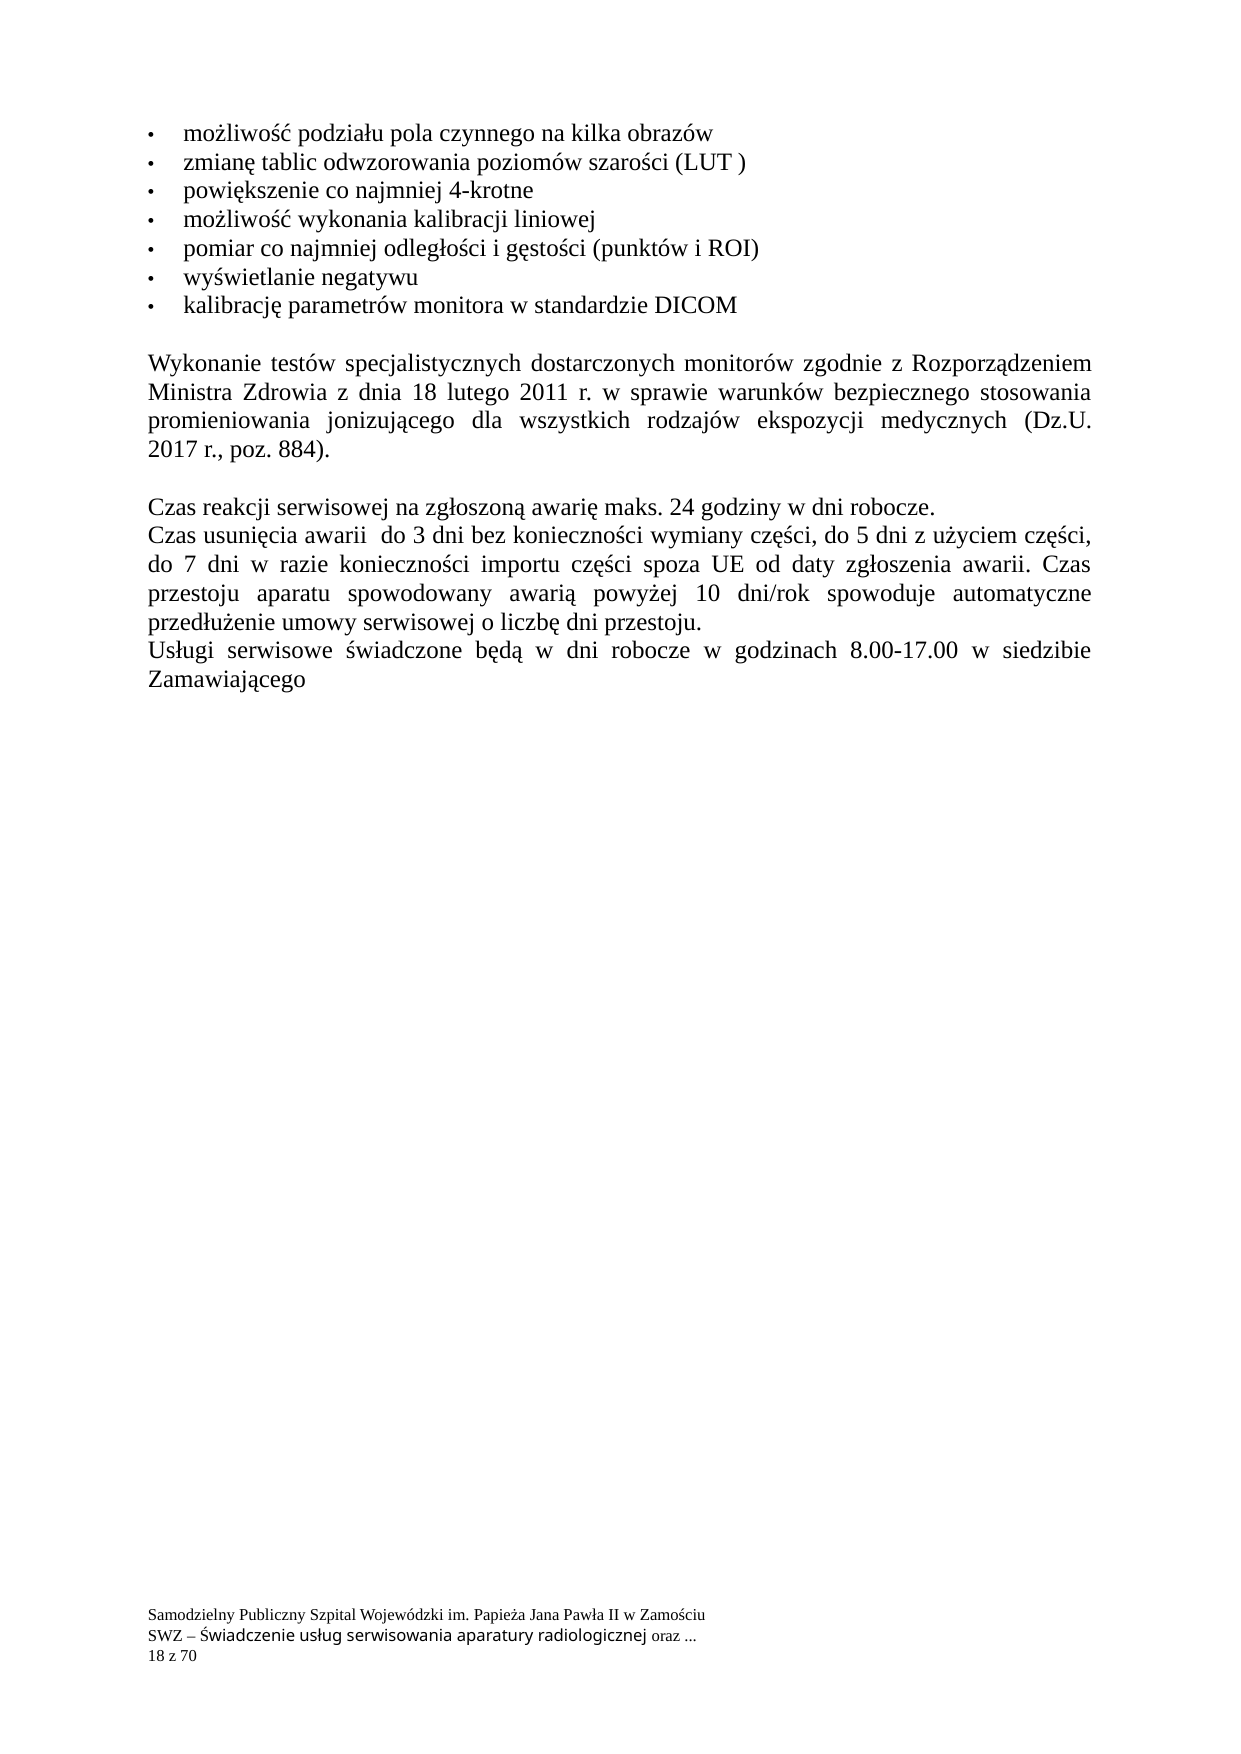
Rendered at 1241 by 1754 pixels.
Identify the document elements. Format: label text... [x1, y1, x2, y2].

list powiększenie co najmniej 4-krotne [148, 176, 1093, 204]
text Usługi serwisowe świadczone będą w dni robocze w godzinach 8.00-17.00 w siedzibie Zamawiającego [148, 636, 1093, 693]
text Czas reakcji serwisowej na zgłoszoną awarię maks. 24 godziny w dni robocze. [148, 492, 1093, 521]
list kalibrację parametrów monitora w standardzie DICOM [148, 291, 1093, 319]
list możliwość podziału pola czynnego na kilka obrazów [148, 118, 1093, 147]
list zmianę tablic odwzorowania poziomów szarości (LUT ) [148, 147, 1093, 176]
text Czas usunięcia awarii do 3 dni bez konieczności wymiany części, do 5 dni z użyciem części, do 7 dni w razie konieczności importu części spoza UE od daty zgłoszenia awarii. Czas przestoju aparatu spowodowany awarią powyżej 10 dni/rok spowoduje automatyczne przedłużenie umowy serwisowej o liczbę dni przestoju. [148, 521, 1093, 636]
list pomiar co najmniej odległości i gęstości (punktów i ROI) [148, 233, 1093, 262]
text Wykonanie testów specjalistycznych dostarczonych monitorów zgodnie z Rozporządzeniem Ministra Zdrowia z dnia 18 lutego 2011 r. w sprawie warunków bezpiecznego stosowania promieniowania jonizującego dla wszystkich rodzajów ekspozycji medycznych (Dz.U. 2017 r., poz. 884). [148, 348, 1093, 463]
list możliwość wykonania kalibracji liniowej [148, 204, 1093, 233]
list wyświetlanie negatywu [148, 262, 1093, 291]
